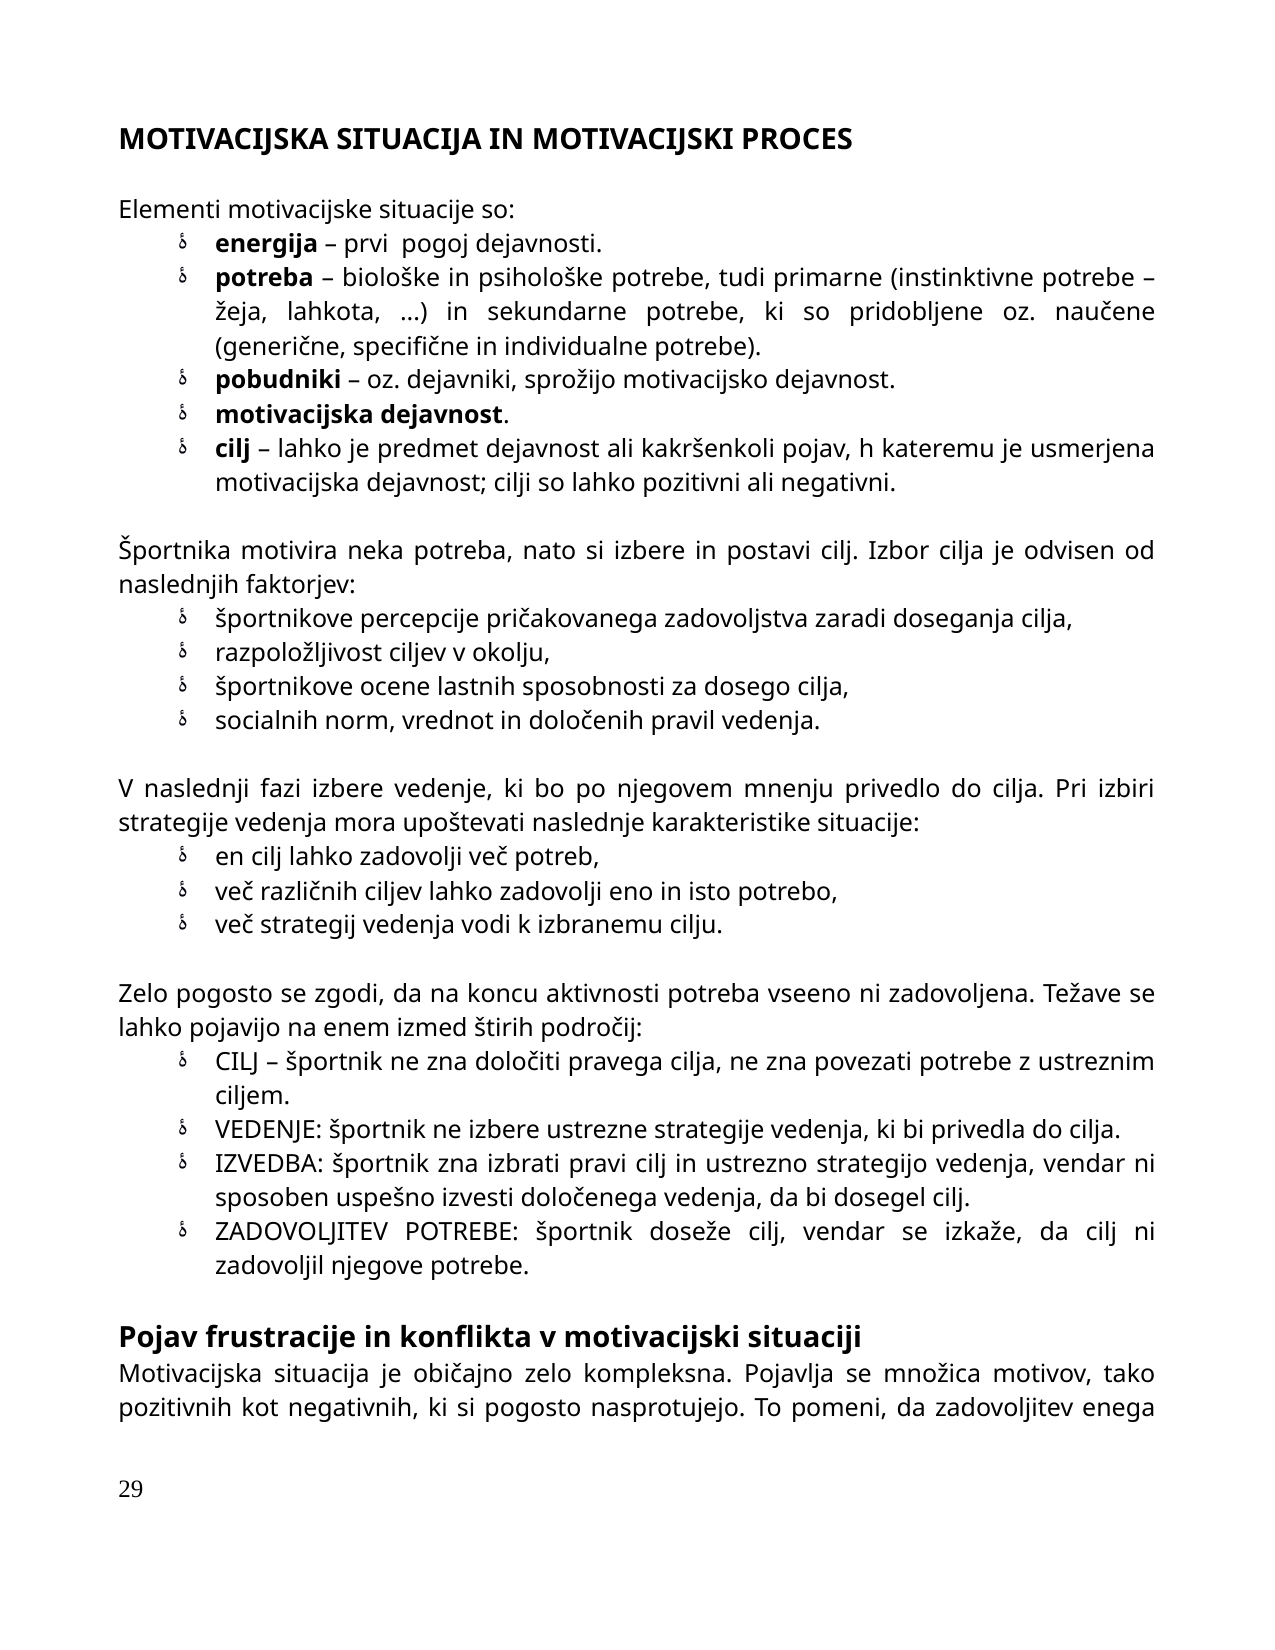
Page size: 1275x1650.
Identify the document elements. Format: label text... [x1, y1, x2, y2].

list motivacijska dejavnost. [177, 396, 1157, 430]
list socialnih norm, vrednot in določenih pravil vedenja. [177, 703, 1157, 737]
list športnikove ocene lastnih sposobnosti za dosego cilja, [177, 669, 1157, 703]
list potreba – biološke in psihološke potrebe, tudi primarne (instinktivne potrebe – žeja, lahkota, ...) in sekundarne potrebe, ki so pridobljene oz. naučene (generične, specifične in individualne potrebe). [177, 260, 1157, 362]
list več strategij vedenja vodi k izbranemu cilju. [177, 907, 1157, 941]
text Zelo pogosto se zgodi, da na koncu aktivnosti potreba vseeno ni zadovoljena. Težave se lahko pojavijo na enem izmed štirih področij: [118, 975, 1157, 1043]
list pobudniki – oz. dejavniki, sprožijo motivacijsko dejavnost. [177, 362, 1157, 396]
text Elementi motivacijske situacije so: [118, 192, 1157, 226]
text MOTIVACIJSKA SITUACIJA IN MOTIVACIJSKI PROCES [118, 118, 1157, 158]
list športnikove percepcije pričakovanega zadovoljstva zaradi doseganja cilja, [177, 601, 1157, 635]
list ZADOVOLJITEV POTREBE: športnik doseže cilj, vendar se izkaže, da cilj ni zadovoljil njegove potrebe. [177, 1214, 1157, 1282]
list en cilj lahko zadovolji več potreb, [177, 839, 1157, 873]
list CILJ – športnik ne zna določiti pravega cilja, ne zna povezati potrebe z ustreznim ciljem. [177, 1043, 1157, 1112]
list več različnih ciljev lahko zadovolji eno in isto potrebo, [177, 873, 1157, 907]
text V naslednji fazi izbere vedenje, ki bo po njegovem mnenju privedlo do cilja. Pri izbiri strategije vedenja mora upoštevati naslednje karakteristike situacije: [118, 771, 1157, 839]
list IZVEDBA: športnik zna izbrati pravi cilj in ustrezno strategijo vedenja, vendar ni sposoben uspešno izvesti določenega vedenja, da bi dosegel cilj. [177, 1146, 1157, 1214]
subtitle Pojav frustracije in konflikta v motivacijski situaciji [118, 1316, 1157, 1356]
text Športnika motivira neka potreba, nato si izbere in postavi cilj. Izbor cilja je odvisen od naslednjih faktorjev: [118, 532, 1157, 601]
list cilj – lahko je predmet dejavnost ali kakršenkoli pojav, h kateremu je usmerjena motivacijska dejavnost; cilji so lahko pozitivni ali negativni. [177, 430, 1157, 498]
list razpoložljivost ciljev v okolju, [177, 635, 1157, 669]
text Motivacijska situacija je običajno zelo kompleksna. Pojavlja se množica motivov, tako pozitivnih kot negativnih, ki si pogosto nasprotujejo. To pomeni, da zadovoljitev enega [118, 1356, 1157, 1424]
list energija – prvi pogoj dejavnosti. [177, 226, 1157, 260]
list VEDENJE: športnik ne izbere ustrezne strategije vedenja, ki bi privedla do cilja. [177, 1112, 1157, 1146]
